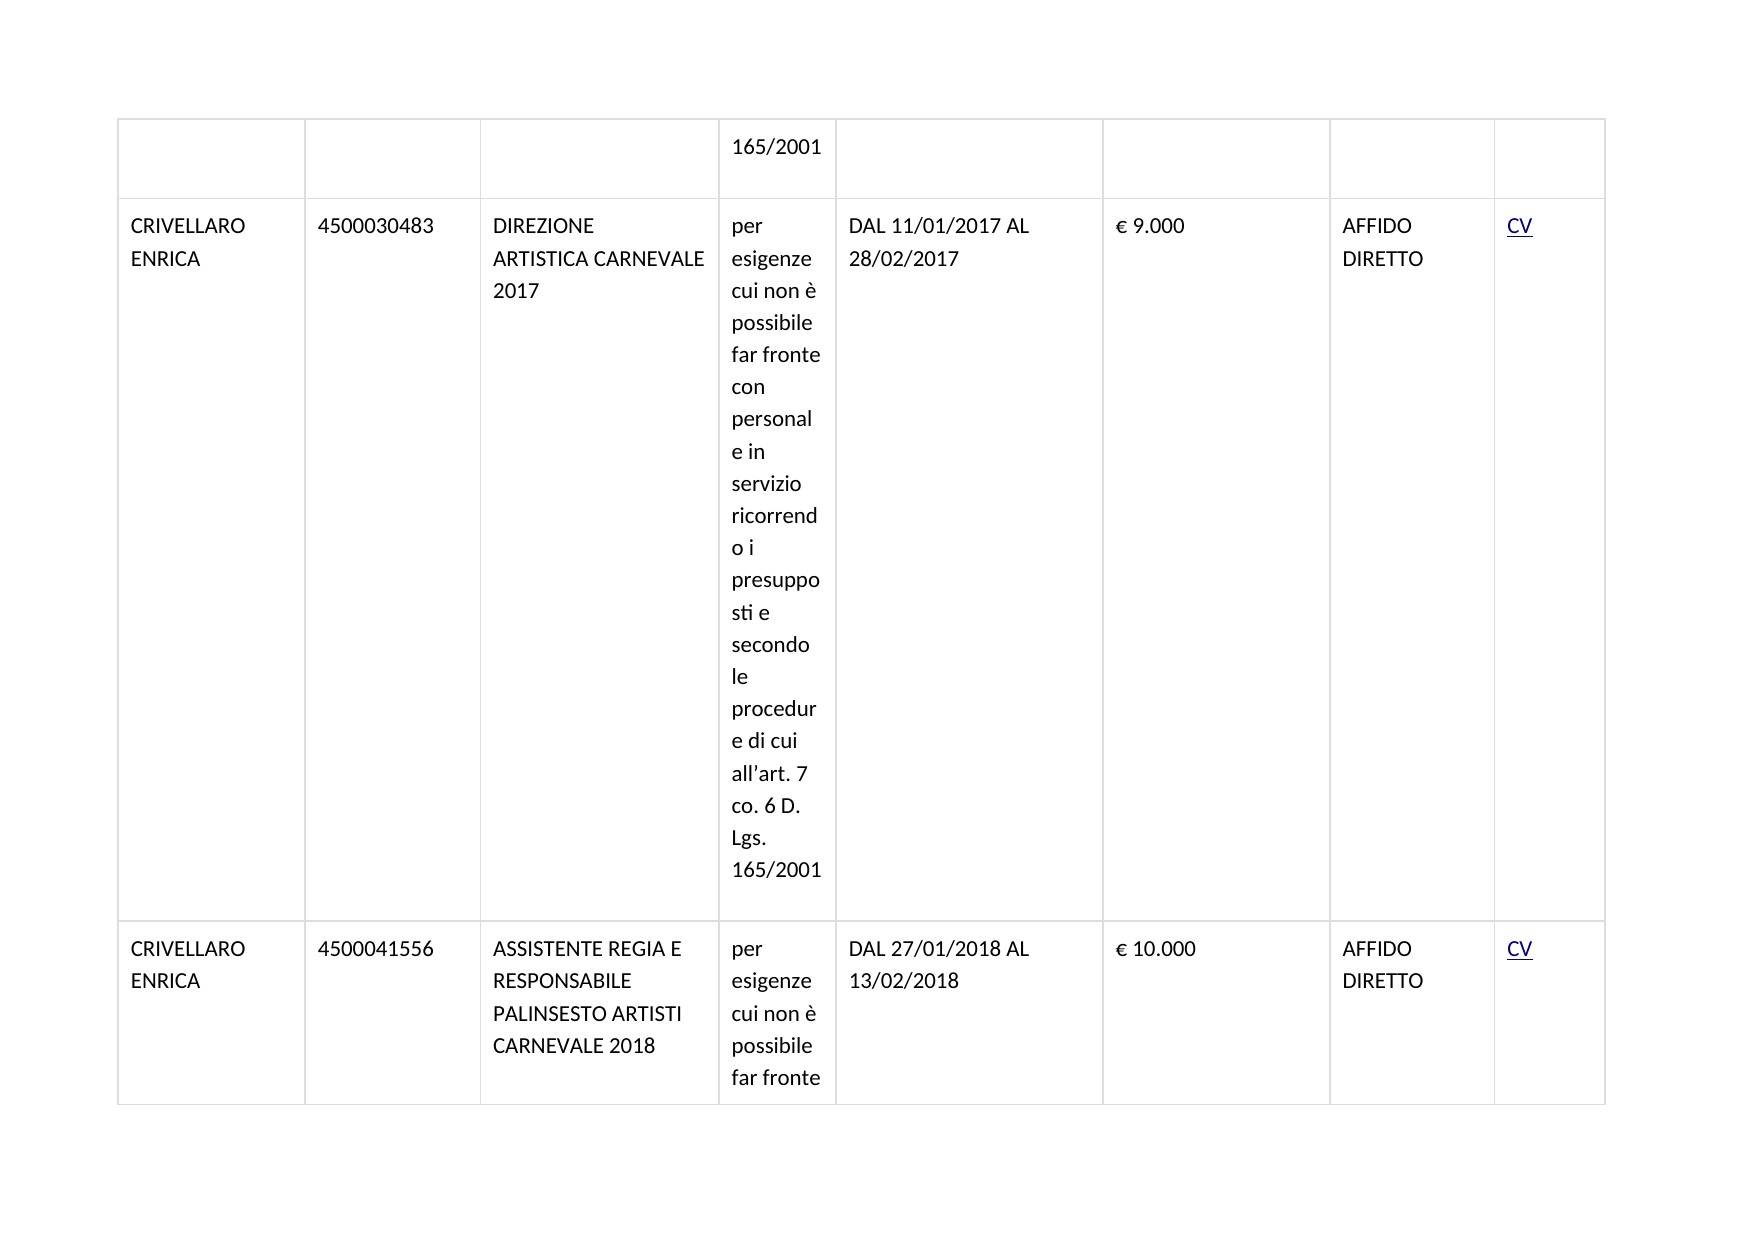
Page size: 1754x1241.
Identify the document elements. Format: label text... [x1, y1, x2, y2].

table_cell ASSISTENTE REGIA E RESPONSABILE PALINSESTO ARTISTI CARNEVALE 2018 [481, 922, 718, 1104]
table_cell AFFIDO DIRETTO [1331, 199, 1494, 920]
table_cell AFFIDO DIRETTO [1331, 922, 1494, 1104]
table_cell [1104, 120, 1329, 197]
table_cell [837, 120, 1102, 197]
table_cell [1495, 120, 1604, 197]
table_cell CV [1495, 199, 1604, 920]
table_cell per esigenze cui non è possibile far fronte [720, 922, 835, 1104]
table_cell CV [1495, 922, 1604, 1104]
table_cell [306, 120, 480, 197]
table_cell CRIVELLARO ENRICA [119, 199, 304, 920]
table_cell DAL 11/01/2017 AL 28/02/2017 [837, 199, 1102, 920]
table_cell [119, 120, 304, 197]
table_cell per esigenze cui non è possibile far fronte con personale in servizio ricorrendo i presupposti e secondo le procedure di cui all’art. 7 co. 6 D. Lgs. 165/2001 [720, 199, 835, 920]
table_cell 165/2001 [720, 120, 835, 197]
table_cell DIREZIONE ARTISTICA CARNEVALE 2017 [481, 199, 718, 920]
table_cell 4500041556 [306, 922, 480, 1104]
table_cell 4500030483 [306, 199, 480, 920]
table_cell DAL 27/01/2018 AL 13/02/2018 [837, 922, 1102, 1104]
table_cell CRIVELLARO ENRICA [119, 922, 304, 1104]
table_cell € 9.000 [1104, 199, 1329, 920]
table_cell [1331, 120, 1494, 197]
table_cell [481, 120, 718, 197]
table_cell € 10.000 [1104, 922, 1329, 1104]
